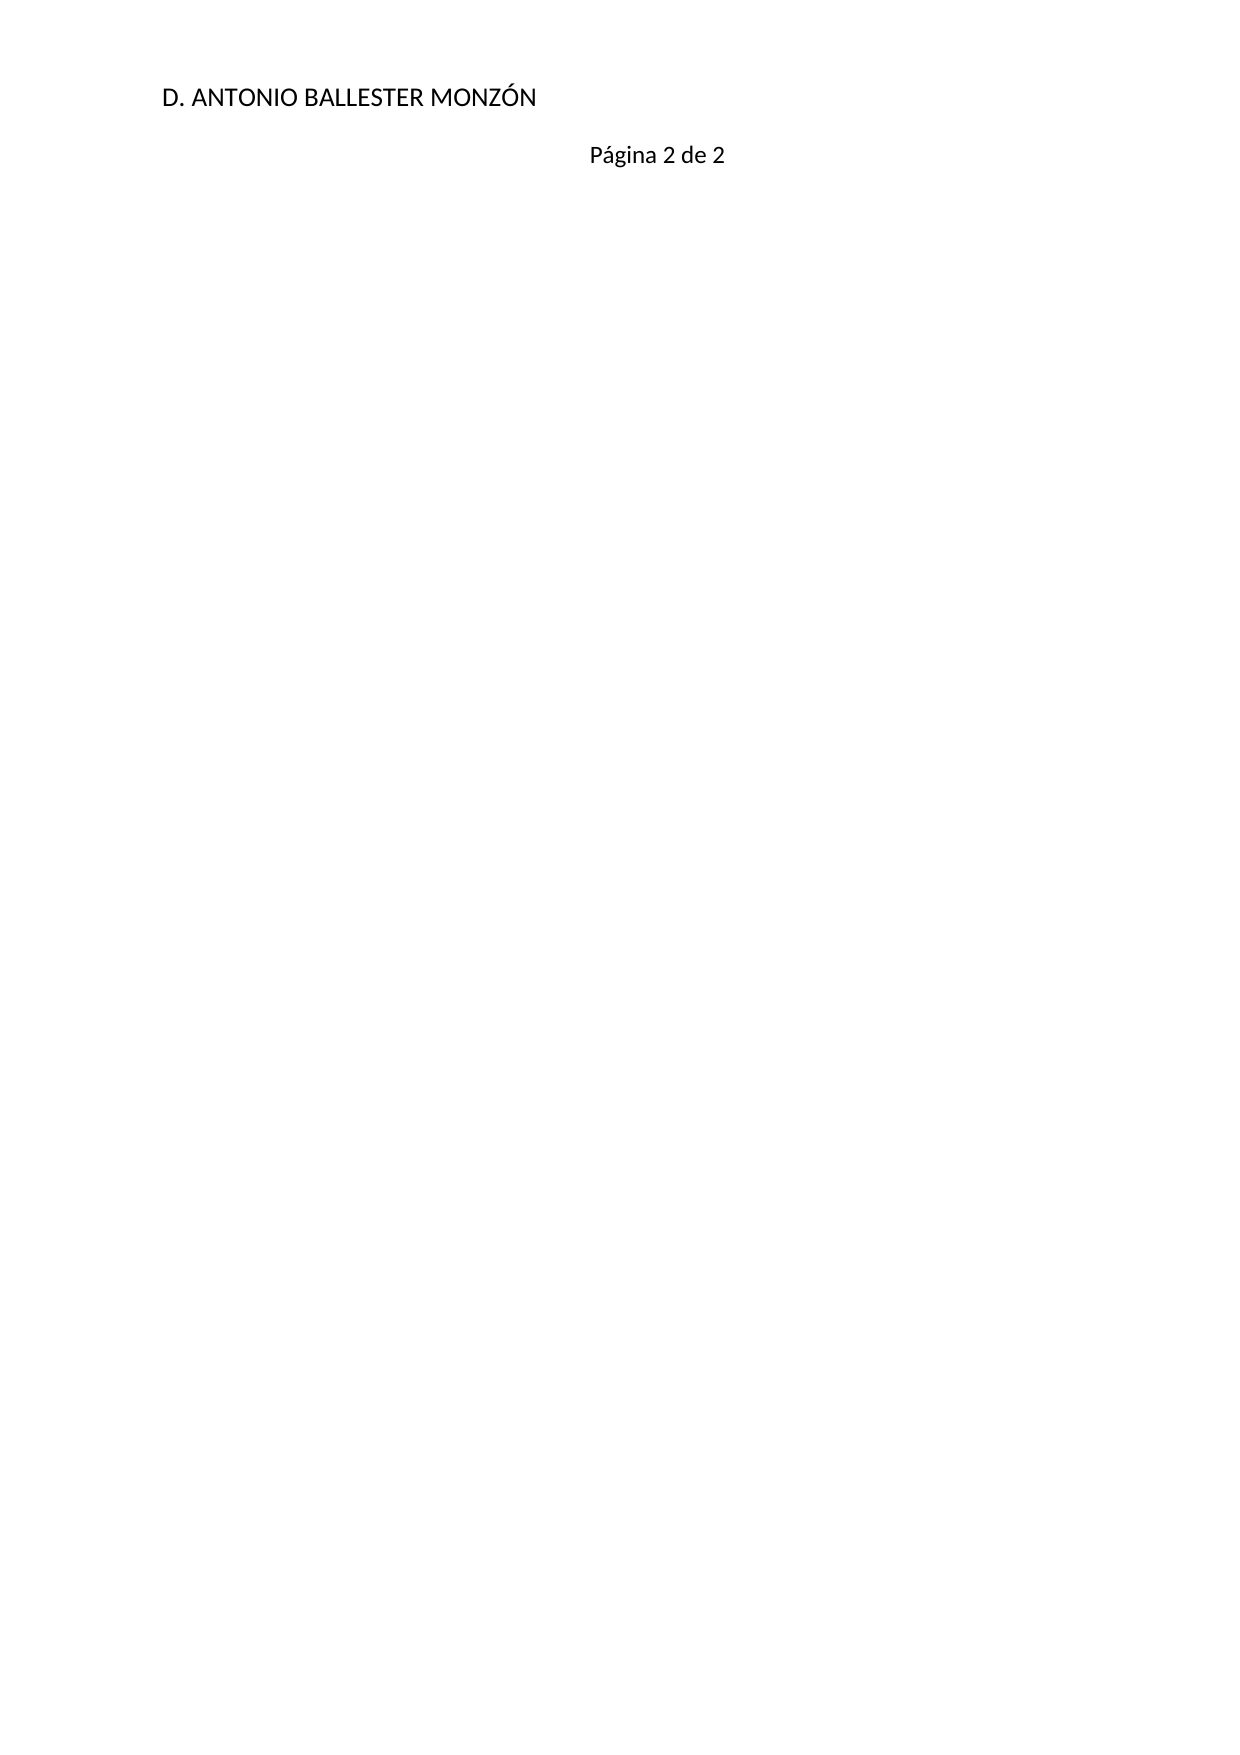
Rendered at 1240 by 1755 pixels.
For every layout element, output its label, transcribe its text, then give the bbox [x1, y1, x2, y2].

text Página 2 de 2 [189, 139, 1126, 169]
text D. ANTONIO BALLESTER MONZÓN [162, 83, 1123, 113]
